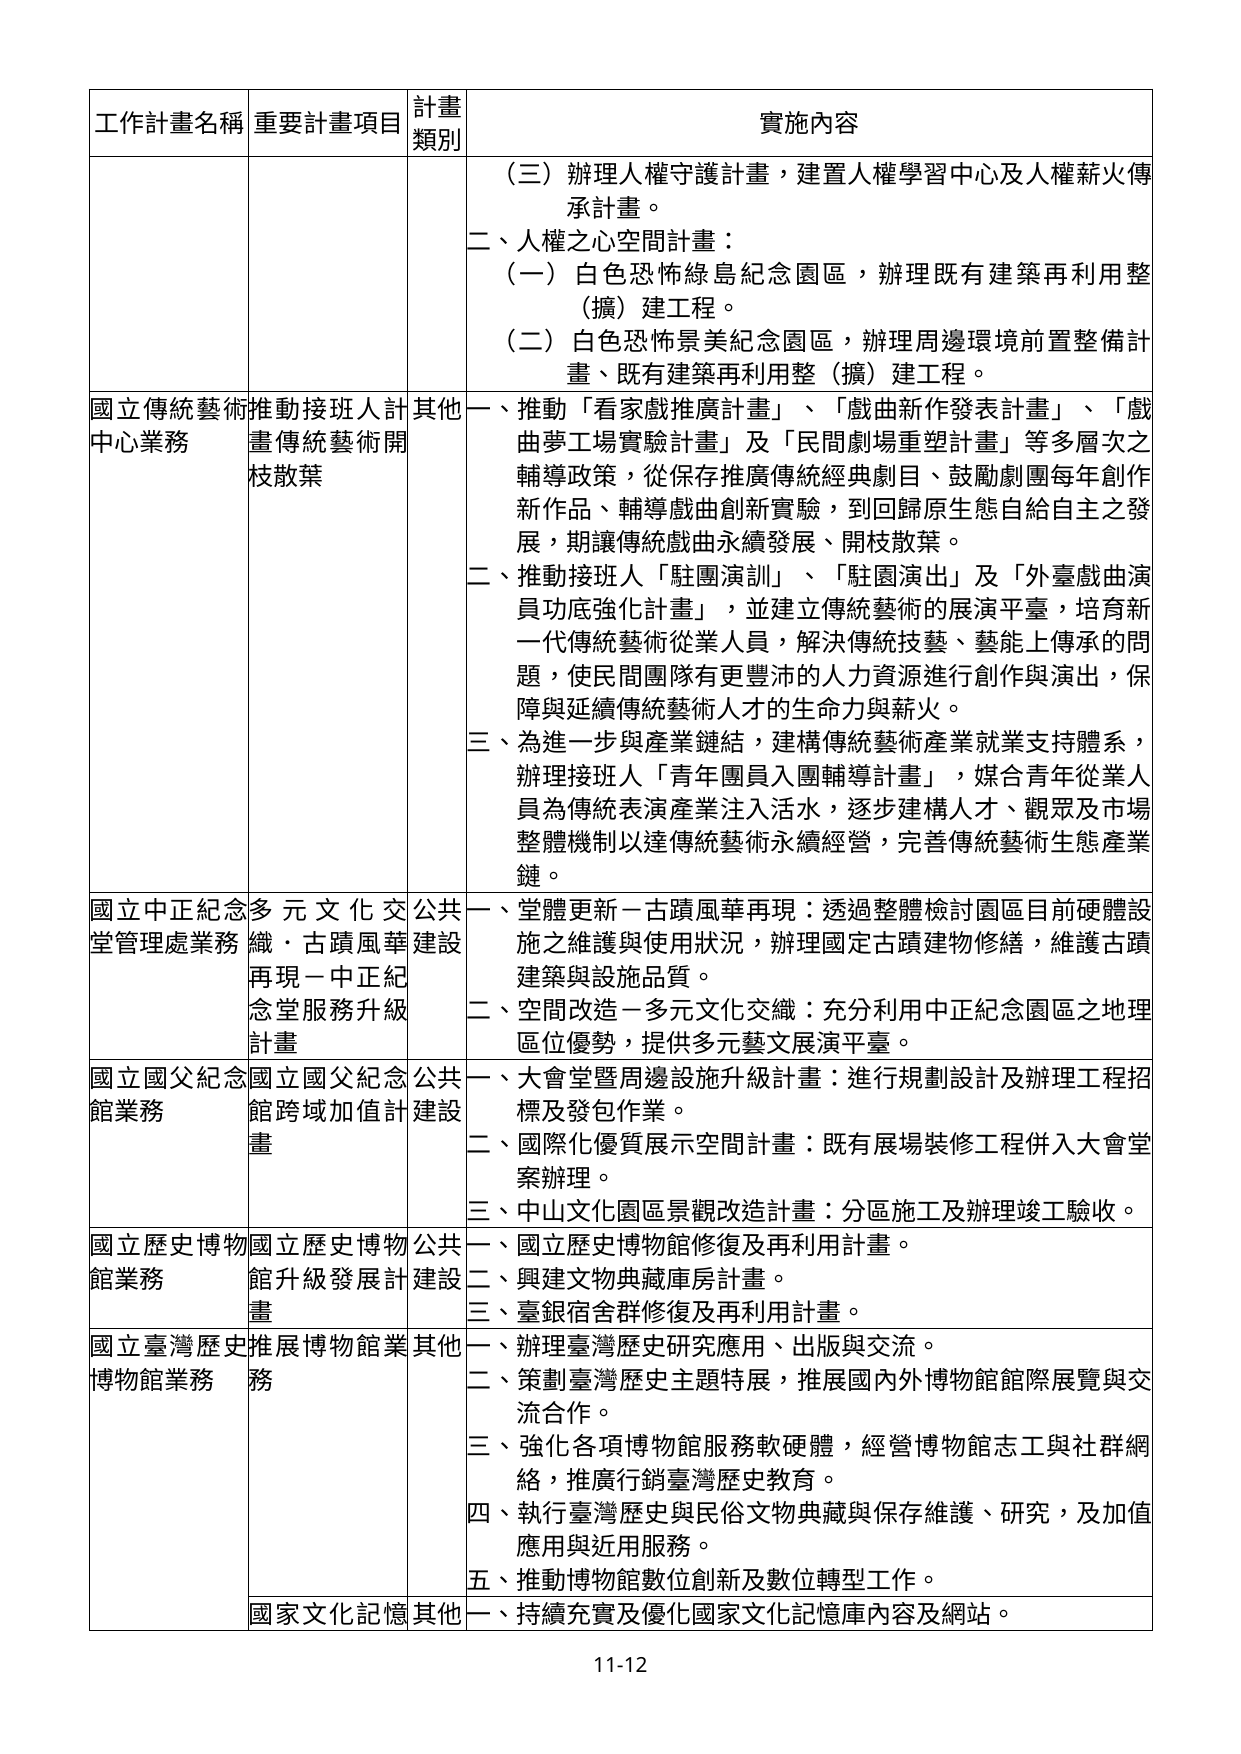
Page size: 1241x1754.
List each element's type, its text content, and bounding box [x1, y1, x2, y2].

table_cell 公共建設 [408, 1060, 466, 1227]
table_cell 公共建設 [408, 893, 466, 1059]
table_header 工作計畫名稱 [90, 90, 248, 156]
table_cell 其他 [408, 1597, 466, 1630]
table_header 計畫類別 [408, 90, 466, 156]
table_cell 多元文化交織．古蹟風華再現－中正紀念堂服務升級計畫 [249, 893, 407, 1059]
table_cell 國立國父紀念館業務 [90, 1060, 248, 1227]
table_cell 國立傳統藝術中心業務 [90, 392, 248, 892]
table_header 實施內容 [467, 90, 1152, 156]
table_cell [408, 157, 466, 391]
table_cell 國立歷史博物館升級發展計畫 [249, 1228, 407, 1328]
table_cell 公共建設 [408, 1228, 466, 1328]
table_cell 一、辦理臺灣歷史研究應用、出版與交流。 二、策劃臺灣歷史主題特展，推展國內外博物館館際展覽與交流合作。 三、強化各項博物館服務軟硬體，經營博物館志工與社群網絡，推廣行銷臺灣歷史教育。 四、執行臺灣歷史與民俗文物典藏與保存維護、研究，及加值應用與近用服務。 五、推動博物館數位創新及數位轉型工作。 [467, 1329, 1152, 1596]
table_cell [90, 157, 248, 391]
table_cell 國家文化記憶 [249, 1597, 407, 1630]
table_cell 國立中正紀念堂管理處業務 [90, 893, 248, 1059]
table_cell 推動接班人計畫傳統藝術開枝散葉 [249, 392, 407, 892]
table_cell 一、大會堂暨周邊設施升級計畫：進行規劃設計及辦理工程招標及發包作業。 二、國際化優質展示空間計畫：既有展場裝修工程併入大會堂案辦理。 三、中山文化園區景觀改造計畫：分區施工及辦理竣工驗收。 [467, 1060, 1152, 1227]
table_cell 國立歷史博物館業務 [90, 1228, 248, 1328]
table_cell 推展博物館業務 [249, 1329, 407, 1596]
table_cell [249, 157, 407, 391]
table_cell 一、推動「看家戲推廣計畫」、「戲曲新作發表計畫」、「戲曲夢工場實驗計畫」及「民間劇場重塑計畫」等多層次之輔導政策，從保存推廣傳統經典劇目、鼓勵劇團每年創作新作品、輔導戲曲創新實驗，到回歸原生態自給自主之發展，期讓傳統戲曲永續發展、開枝散葉。 二、推動接班人「駐團演訓」、「駐園演出」及「外臺戲曲演員功底強化計畫」，並建立傳統藝術的展演平臺，培育新一代傳統藝術從業人員，解決傳統技藝、藝能上傳承的問題，使民間團隊有更豐沛的人力資源進行創作與演出，保障與延續傳統藝術人才的生命力與薪火。 三、為進一步與產業鏈結，建構傳統藝術產業就業支持體系，辦理接班人「青年團員入團輔導計畫」，媒合青年從業人員為傳統表演產業注入活水，逐步建構人才、觀眾及市場整體機制以達傳統藝術永續經營，完善傳統藝術生態產業鏈。 [467, 392, 1152, 892]
table_cell 國立國父紀念館跨域加值計畫 [249, 1060, 407, 1227]
table_cell 一、持續充實及優化國家文化記憶庫內容及網站。 [467, 1597, 1152, 1630]
table_cell 一、堂體更新－古蹟風華再現：透過整體檢討園區目前硬體設施之維護與使用狀況，辦理國定古蹟建物修繕，維護古蹟建築與設施品質。 二、空間改造－多元文化交織：充分利用中正紀念園區之地理區位優勢，提供多元藝文展演平臺。 [467, 893, 1152, 1059]
table_cell 其他 [408, 1329, 466, 1596]
table_header 重要計畫項目 [249, 90, 407, 156]
table_cell （三）辦理人權守護計畫，建置人權學習中心及人權薪火傳承計畫。 二、人權之心空間計畫： （一）白色恐怖綠島紀念園區，辦理既有建築再利用整（擴）建工程。 （二）白色恐怖景美紀念園區，辦理周邊環境前置整備計畫、既有建築再利用整（擴）建工程。 [467, 157, 1152, 391]
table_cell 一、國立歷史博物館修復及再利用計畫。 二、興建文物典藏庫房計畫。 三、臺銀宿舍群修復及再利用計畫。 [467, 1228, 1152, 1328]
table_cell 其他 [408, 392, 466, 892]
table_cell 國立臺灣歷史博物館業務 [90, 1329, 248, 1630]
